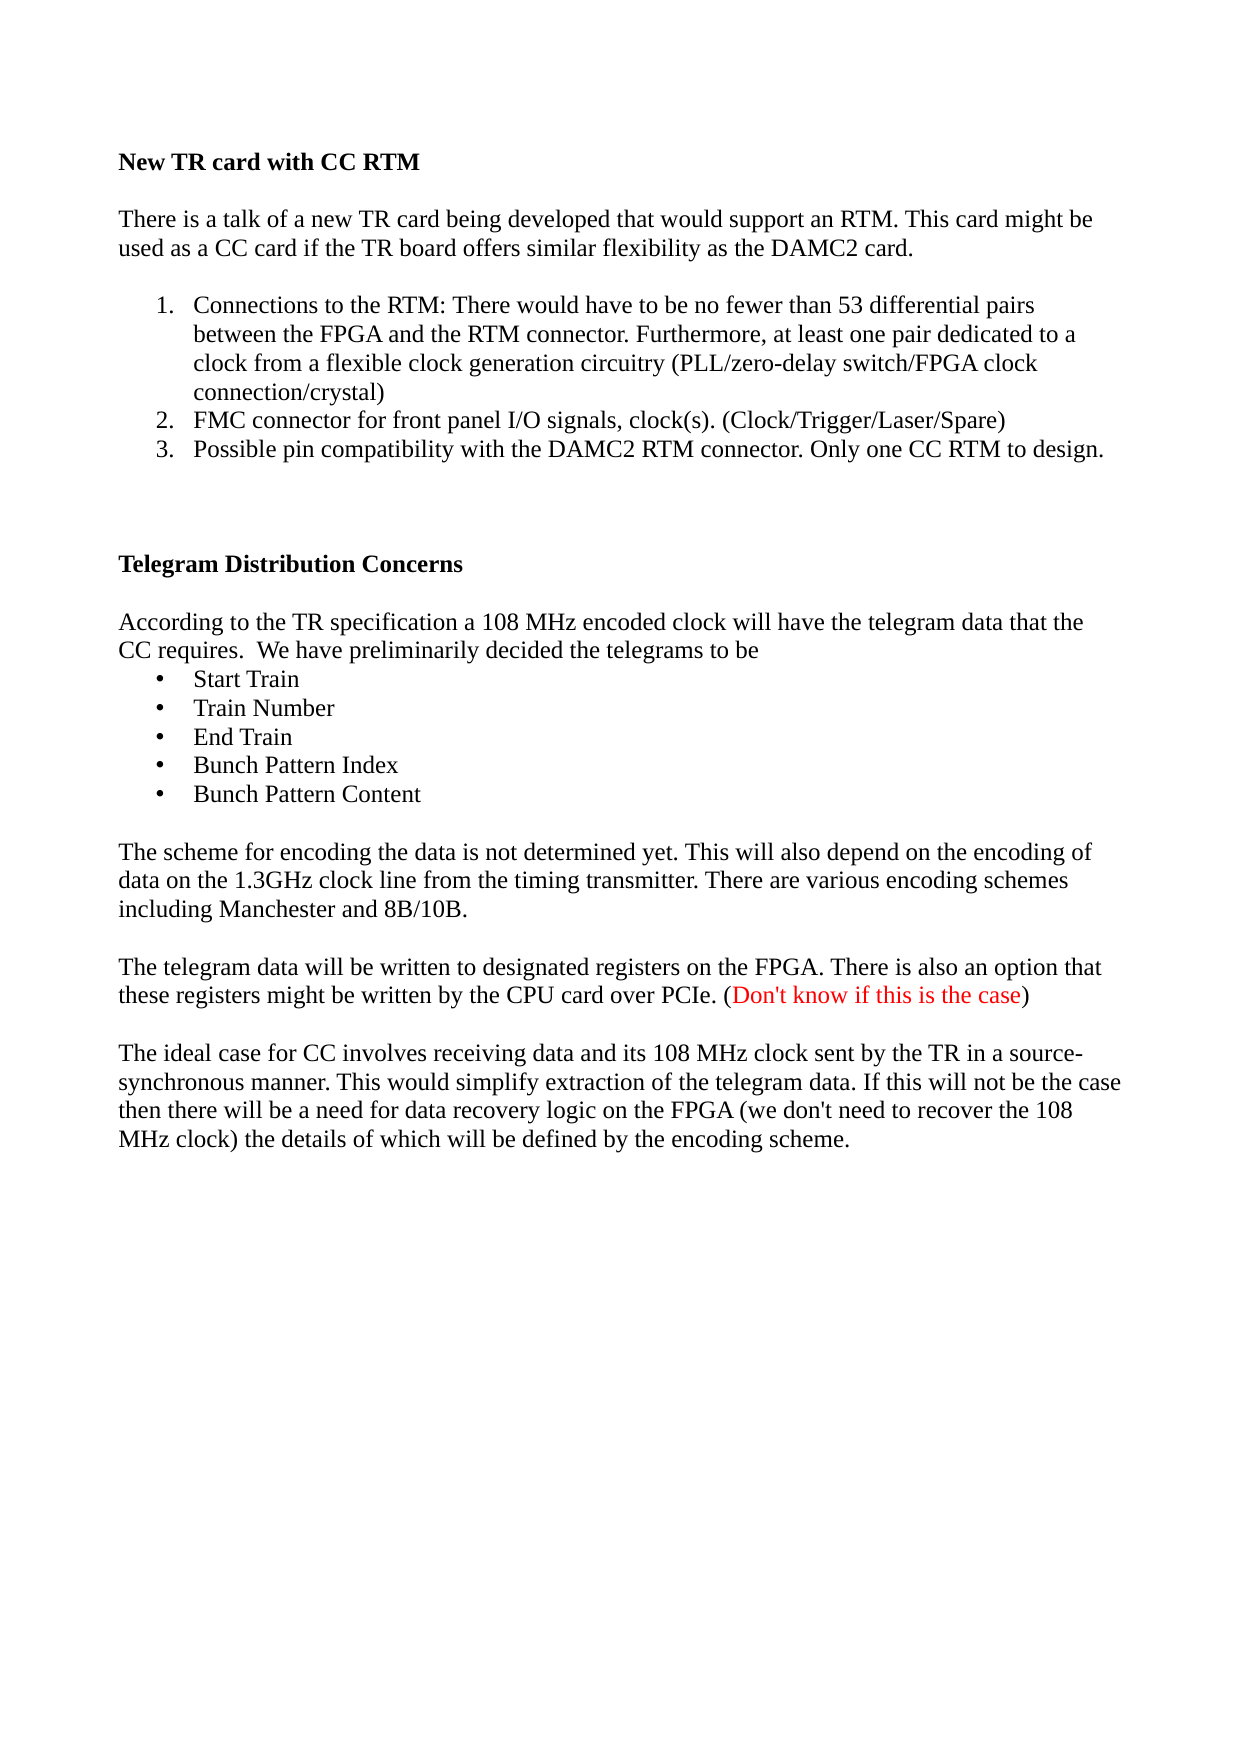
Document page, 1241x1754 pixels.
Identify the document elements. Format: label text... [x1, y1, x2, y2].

list End Train [156, 722, 1122, 751]
text Telegram Distribution Concerns [118, 549, 1122, 578]
list Possible pin compatibility with the DAMC2 RTM connector. Only one CC RTM to design. [156, 434, 1122, 463]
list Train Number [156, 693, 1122, 722]
text New TR card with CC RTM [118, 147, 1122, 176]
text The scheme for encoding the data is not determined yet. This will also depend on the encoding of data on the 1.3GHz clock line from the timing transmitter. There are various encoding schemes including Manchester and 8B/10B. [118, 837, 1122, 923]
text The telegram data will be written to designated registers on the FPGA. There is also an option that these registers might be written by the CPU card over PCIe. (Don't know if this is the case) [118, 952, 1122, 1009]
list Bunch Pattern Content [156, 779, 1122, 808]
list Connections to the RTM: There would have to be no fewer than 53 differential pairs between the FPGA and the RTM connector. Furthermore, at least one pair dedicated to a clock from a flexible clock generation circuitry (PLL/zero-delay switch/FPGA clock connection/crystal) [156, 291, 1122, 406]
list Bunch Pattern Index [156, 751, 1122, 779]
list Start Train [156, 664, 1122, 693]
list FMC connector for front panel I/O signals, clock(s). (Clock/Trigger/Laser/Spare) [156, 406, 1122, 434]
text According to the TR specification a 108 MHz encoded clock will have the telegram data that the CC requires. We have preliminarily decided the telegrams to be [118, 607, 1122, 664]
text There is a talk of a new TR card being developed that would support an RTM. This card might be used as a CC card if the TR board offers similar flexibility as the DAMC2 card. [118, 204, 1122, 262]
text The ideal case for CC involves receiving data and its 108 MHz clock sent by the TR in a source-synchronous manner. This would simplify extraction of the telegram data. If this will not be the case then there will be a need for data recovery logic on the FPGA (we don't need to recover the 108 MHz clock) the details of which will be defined by the encoding scheme. [118, 1038, 1122, 1153]
